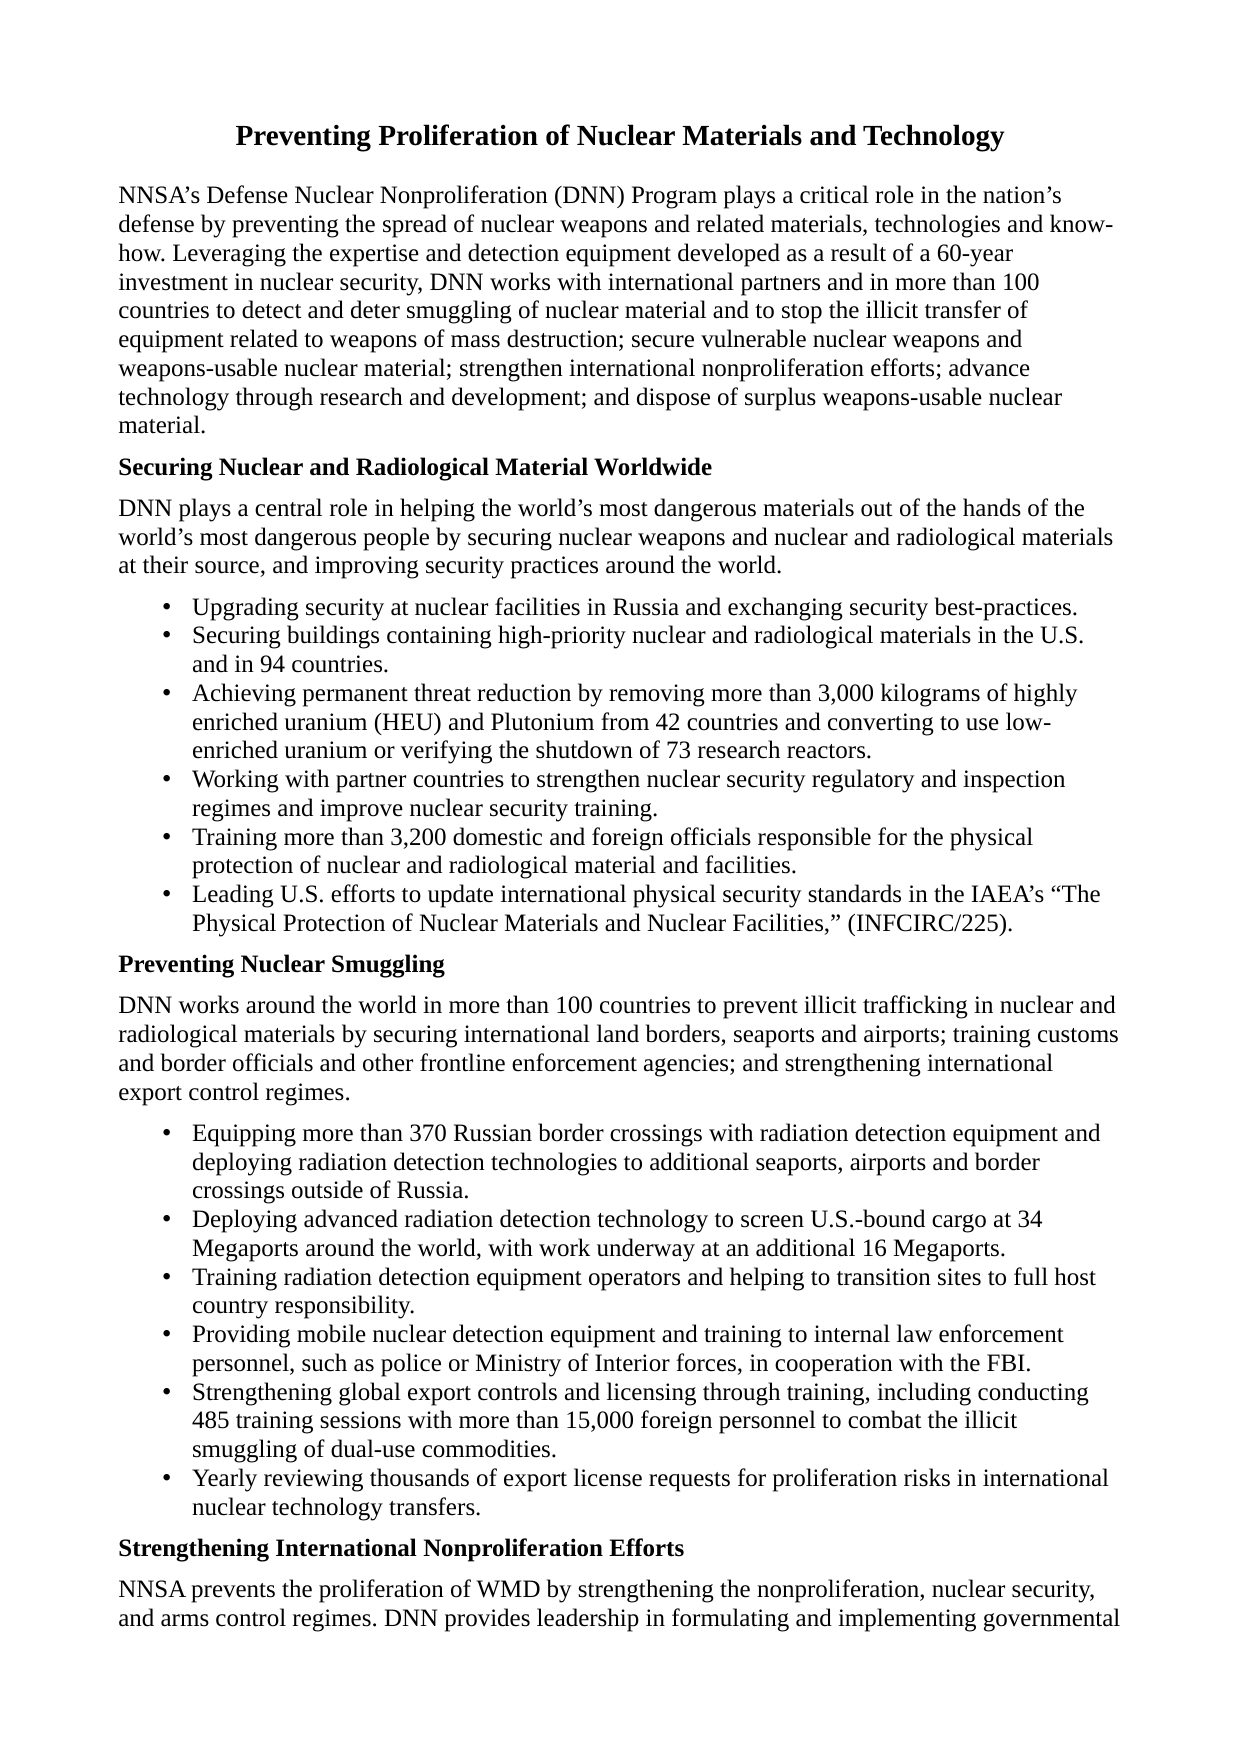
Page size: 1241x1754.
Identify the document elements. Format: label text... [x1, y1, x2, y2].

text DNN works around the world in more than 100 countries to prevent illicit trafficking in nuclear and radiological materials by securing international land borders, seaports and airports; training customs and border officials and other frontline enforcement agencies; and strengthening international export control regimes. [118, 990, 1122, 1105]
list Equipping more than 370 Russian border crossings with radiation detection equipment and deploying radiation detection technologies to additional seaports, airports and border crossings outside of Russia. [162, 1118, 1122, 1204]
list Achieving permanent threat reduction by removing more than 3,000 kilograms of highly enriched uranium (HEU) and Plutonium from 42 countries and converting to use low-enriched uranium or verifying the shutdown of 73 research reactors. [162, 678, 1122, 764]
text Strengthening International Nonproliferation Efforts [118, 1533, 1122, 1562]
list Deploying advanced radiation detection technology to screen U.S.-bound cargo at 34 Megaports around the world, with work underway at an additional 16 Megaports. [162, 1204, 1122, 1262]
text NNSA’s Defense Nuclear Nonproliferation (DNN) Program plays a critical role in the nation’s defense by preventing the spread of nuclear weapons and related materials, technologies and know-how. Leveraging the expertise and detection equipment developed as a result of a 60-year investment in nuclear security, DNN works with international partners and in more than 100 countries to detect and deter smuggling of nuclear material and to stop the illicit transfer of equipment related to weapons of mass destruction; secure vulnerable nuclear weapons and weapons-usable nuclear material; strengthen international nonproliferation efforts; advance technology through research and development; and dispose of surplus weapons-usable nuclear material. [118, 180, 1122, 439]
list Upgrading security at nuclear facilities in Russia and exchanging security best-practices. [162, 592, 1122, 620]
list Strengthening global export controls and licensing through training, including conducting 485 training sessions with more than 15,000 foreign personnel to combat the illicit smuggling of dual-use commodities. [162, 1377, 1122, 1463]
subtitle Preventing Proliferation of Nuclear Materials and Technology [118, 118, 1122, 152]
list Leading U.S. efforts to update international physical security standards in the IAEA’s “The Physical Protection of Nuclear Materials and Nuclear Facilities,” (INFCIRC/225). [162, 879, 1122, 937]
list Training radiation detection equipment operators and helping to transition sites to full host country responsibility. [162, 1262, 1122, 1319]
list Securing buildings containing high-priority nuclear and radiological materials in the U.S. and in 94 countries. [162, 620, 1122, 678]
text NNSA prevents the proliferation of WMD by strengthening the nonproliferation, nuclear security, and arms control regimes. DNN provides leadership in formulating and implementing governmental [118, 1574, 1122, 1632]
text Preventing Nuclear Smuggling [118, 949, 1122, 978]
list Providing mobile nuclear detection equipment and training to internal law enforcement personnel, such as police or Ministry of Interior forces, in cooperation with the FBI. [162, 1319, 1122, 1377]
list Working with partner countries to strengthen nuclear security regulatory and inspection regimes and improve nuclear security training. [162, 764, 1122, 822]
text Securing Nuclear and Radiological Material Worldwide [118, 452, 1122, 480]
list Yearly reviewing thousands of export license requests for proliferation risks in international nuclear technology transfers. [162, 1463, 1122, 1520]
text DNN plays a central role in helping the world’s most dangerous materials out of the hands of the world’s most dangerous people by securing nuclear weapons and nuclear and radiological materials at their source, and improving security practices around the world. [118, 493, 1122, 579]
list Training more than 3,200 domestic and foreign officials responsible for the physical protection of nuclear and radiological material and facilities. [162, 822, 1122, 879]
